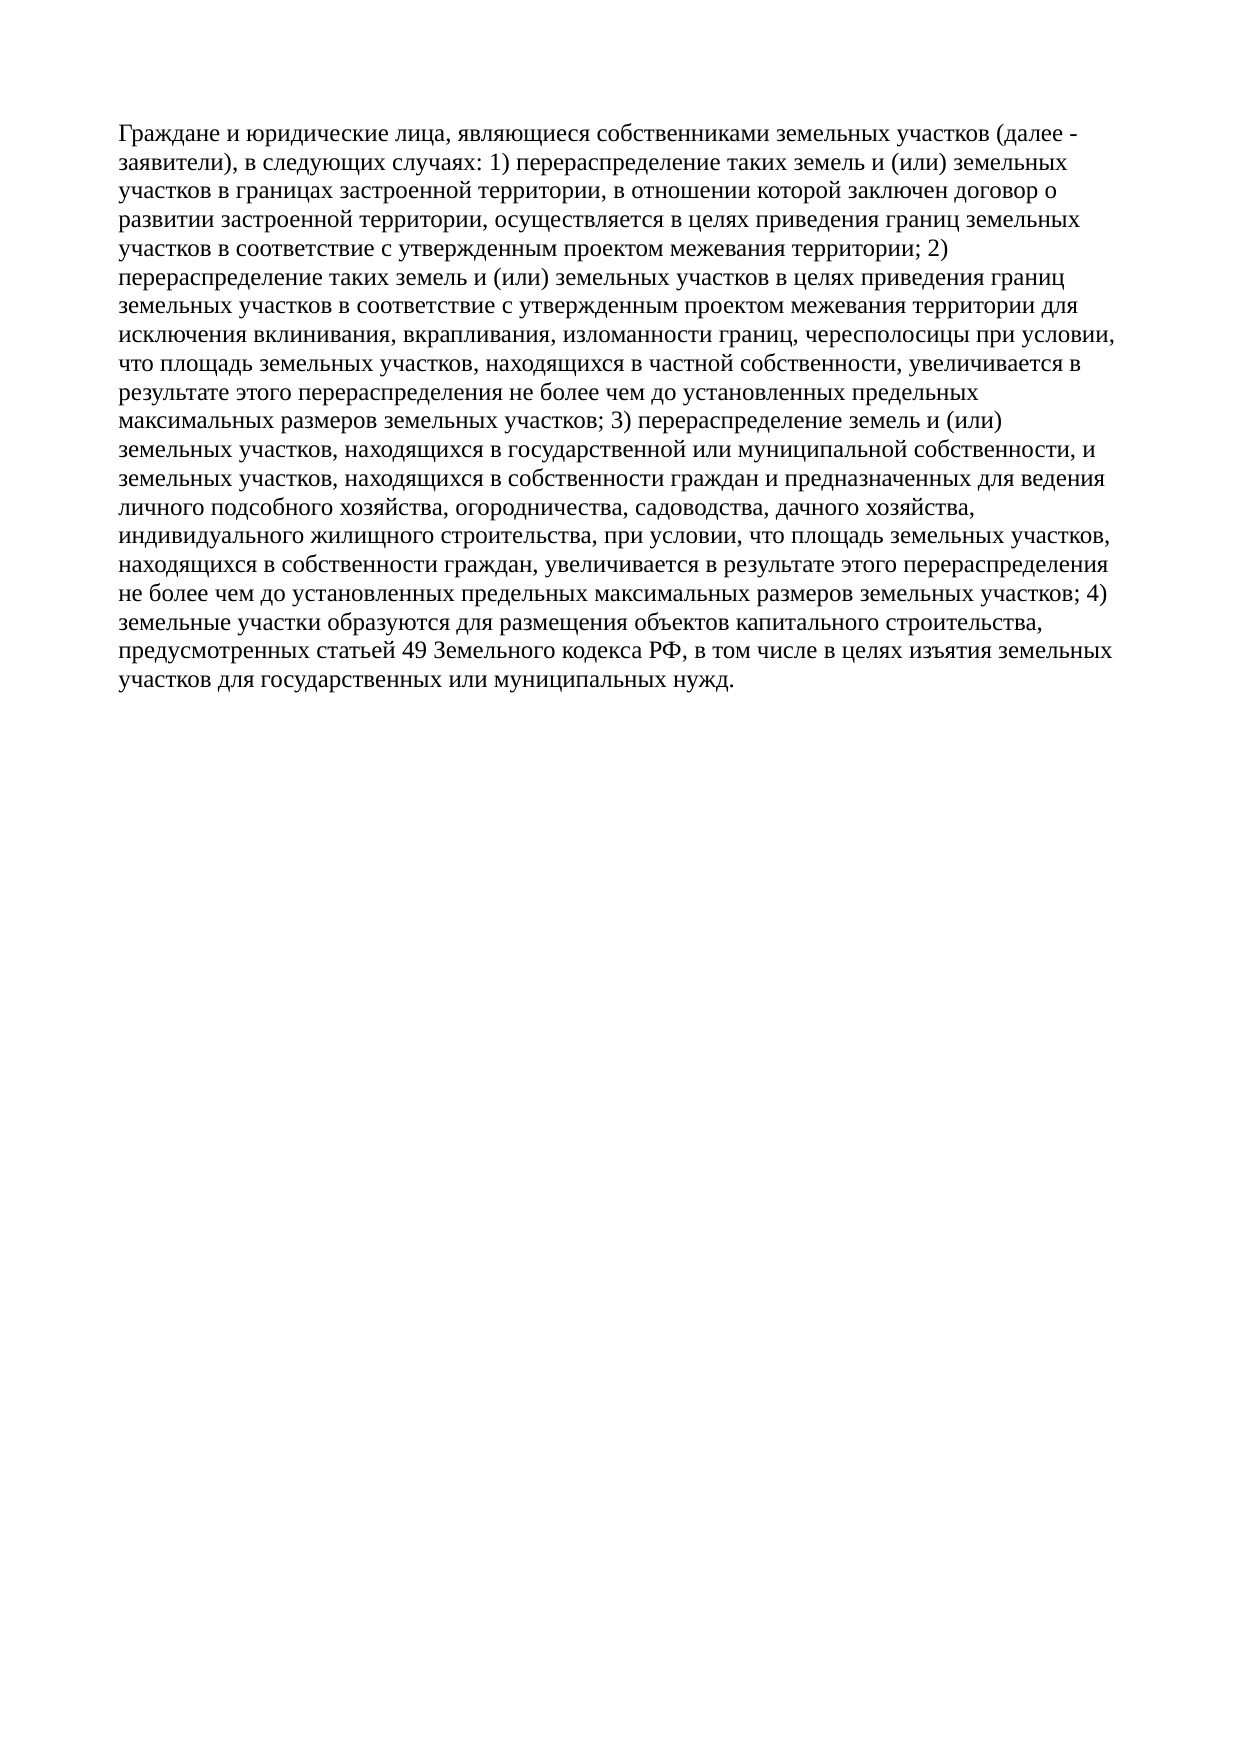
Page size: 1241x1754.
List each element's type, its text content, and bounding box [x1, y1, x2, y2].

text Граждане и юридические лица, являющиеся собственниками земельных участков (далее - заявители), в следующих случаях: 1) перераспределение таких земель и (или) земельных участков в границах застроенной территории, в отношении которой заключен договор о развитии застроенной территории, осуществляется в целях приведения границ земельных участков в соответствие с утвержденным проектом межевания территории; 2) перераспределение таких земель и (или) земельных участков в целях приведения границ земельных участков в соответствие с утвержденным проектом межевания территории для исключения вклинивания, вкрапливания, изломанности границ, чересполосицы при условии, что площадь земельных участков, находящихся в частной собственности, увеличивается в результате этого перераспределения не более чем до установленных предельных максимальных размеров земельных участков; 3) перераспределение земель и (или) земельных участков, находящихся в государственной или муниципальной собственности, и земельных участков, находящихся в собственности граждан и предназначенных для ведения личного подсобного хозяйства, огородничества, садоводства, дачного хозяйства, индивидуального жилищного строительства, при условии, что площадь земельных участков, находящихся в собственности граждан, увеличивается в результате этого перераспределения не более чем до установленных предельных максимальных размеров земельных участков; 4) земельные участки образуются для размещения объектов капитального строительства, предусмотренных статьей 49 Земельного кодекса РФ, в том числе в целях изъятия земельных участков для государственных или муниципальных нужд. [118, 118, 1122, 693]
